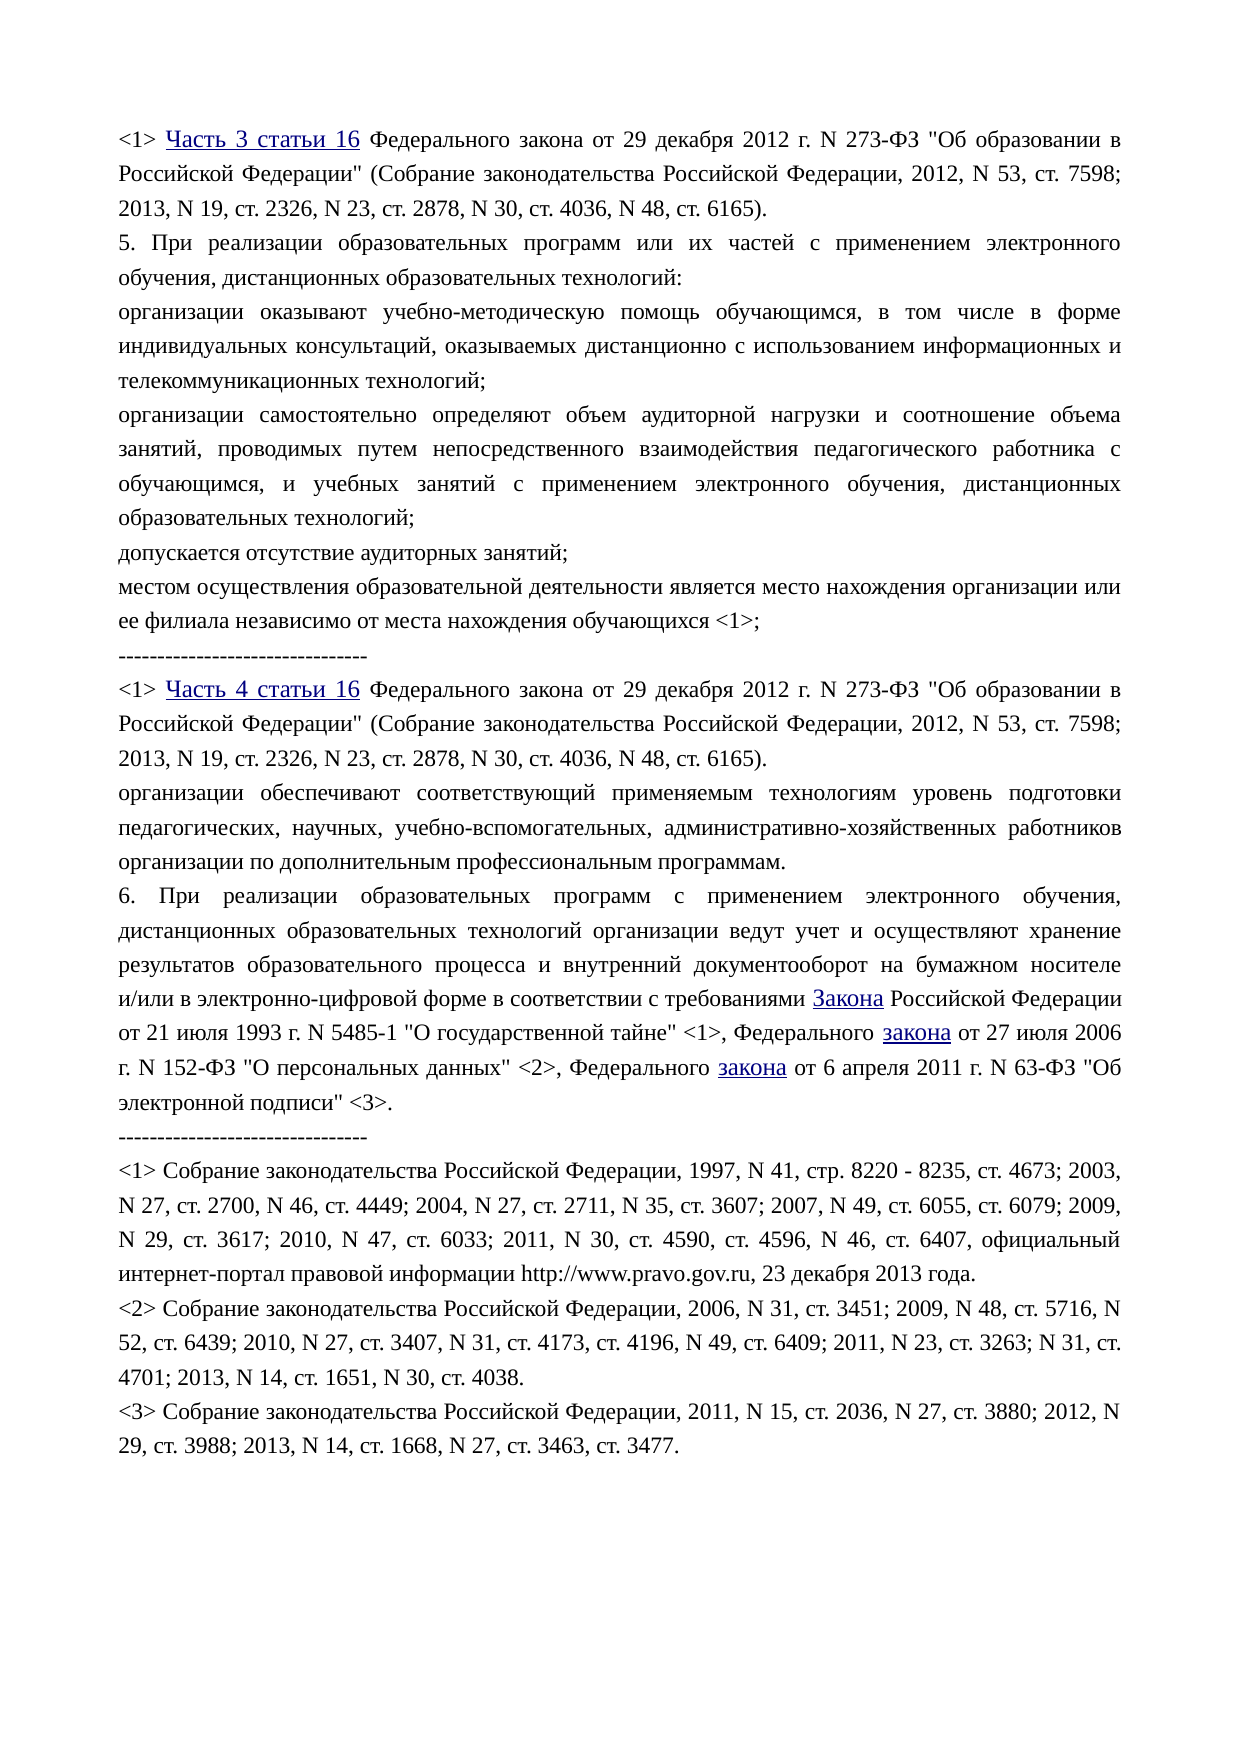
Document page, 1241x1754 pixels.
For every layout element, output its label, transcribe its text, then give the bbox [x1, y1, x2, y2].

text организации оказывают учебно-методическую помощь обучающимся, в том числе в форме индивидуальных консультаций, оказываемых дистанционно с использованием информационных и телекоммуникационных технологий; [118, 290, 1122, 393]
text местом осуществления образовательной деятельности является место нахождения организации или ее филиала независимо от места нахождения обучающихся <1>; [118, 565, 1122, 634]
text <3> Собрание законодательства Российской Федерации, 2011, N 15, ст. 2036, N 27, ст. 3880; 2012, N 29, ст. 3988; 2013, N 14, ст. 1668, N 27, ст. 3463, ст. 3477. [118, 1390, 1122, 1459]
text организации обеспечивают соответствующий применяемым технологиям уровень подготовки педагогических, научных, учебно-вспомогательных, административно-хозяйственных работников организации по дополнительным профессиональным программам. [118, 771, 1122, 874]
text -------------------------------- [118, 634, 1122, 668]
text 5. При реализации образовательных программ или их частей с применением электронного обучения, дистанционных образовательных технологий: [118, 221, 1122, 290]
text <2> Собрание законодательства Российской Федерации, 2006, N 31, ст. 3451; 2009, N 48, ст. 5716, N 52, ст. 6439; 2010, N 27, ст. 3407, N 31, ст. 4173, ст. 4196, N 49, ст. 6409; 2011, N 23, ст. 3263; N 31, ст. 4701; 2013, N 14, ст. 1651, N 30, ст. 4038. [118, 1287, 1122, 1390]
text -------------------------------- [118, 1115, 1122, 1149]
text <1> Часть 4 статьи 16 Федерального закона от 29 декабря 2012 г. N 273-ФЗ "Об образовании в Российской Федерации" (Собрание законодательства Российской Федерации, 2012, N 53, ст. 7598; 2013, N 19, ст. 2326, N 23, ст. 2878, N 30, ст. 4036, N 48, ст. 6165). [118, 668, 1122, 771]
text <1> Часть 3 статьи 16 Федерального закона от 29 декабря 2012 г. N 273-ФЗ "Об образовании в Российской Федерации" (Собрание законодательства Российской Федерации, 2012, N 53, ст. 7598; 2013, N 19, ст. 2326, N 23, ст. 2878, N 30, ст. 4036, N 48, ст. 6165). [118, 118, 1122, 221]
text 6. При реализации образовательных программ с применением электронного обучения, дистанционных образовательных технологий организации ведут учет и осуществляют хранение результатов образовательного процесса и внутренний документооборот на бумажном носителе и/или в электронно-цифровой форме в соответствии с требованиями Закона Российской Федерации от 21 июля 1993 г. N 5485-1 "О государственной тайне" <1>, Федерального закона от 27 июля 2006 г. N 152-ФЗ "О персональных данных" <2>, Федерального закона от 6 апреля 2011 г. N 63-ФЗ "Об электронной подписи" <3>. [118, 874, 1122, 1115]
text <1> Собрание законодательства Российской Федерации, 1997, N 41, стр. 8220 - 8235, ст. 4673; 2003, N 27, ст. 2700, N 46, ст. 4449; 2004, N 27, ст. 2711, N 35, ст. 3607; 2007, N 49, ст. 6055, ст. 6079; 2009, N 29, ст. 3617; 2010, N 47, ст. 6033; 2011, N 30, ст. 4590, ст. 4596, N 46, ст. 6407, официальный интернет-портал правовой информации http://www.pravo.gov.ru, 23 декабря 2013 года. [118, 1149, 1122, 1287]
text допускается отсутствие аудиторных занятий; [118, 531, 1122, 565]
text организации самостоятельно определяют объем аудиторной нагрузки и соотношение объема занятий, проводимых путем непосредственного взаимодействия педагогического работника с обучающимся, и учебных занятий с применением электронного обучения, дистанционных образовательных технологий; [118, 393, 1122, 531]
